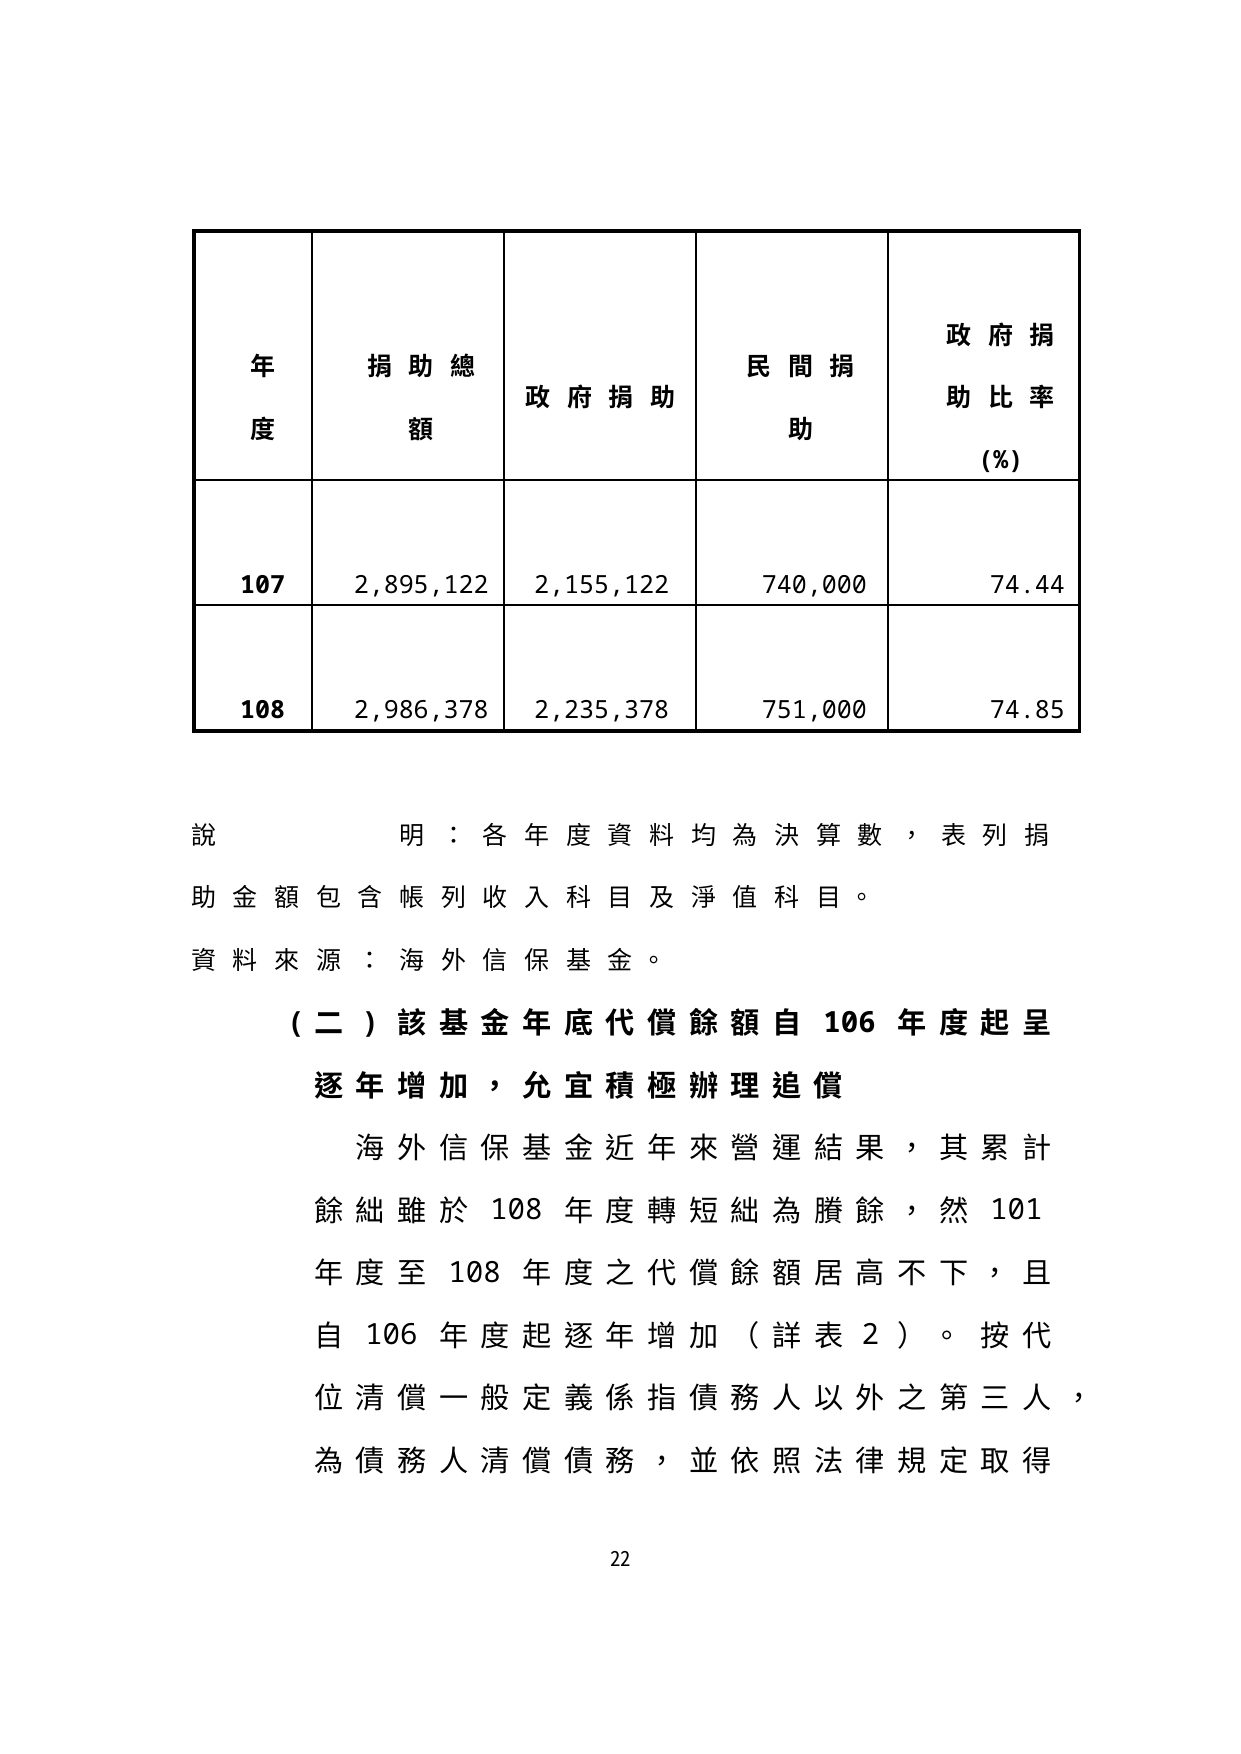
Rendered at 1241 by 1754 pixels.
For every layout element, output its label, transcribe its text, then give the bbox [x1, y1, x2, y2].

table_cell 2,155,122 [505, 481, 695, 604]
text 資料來源：海外信保基金。 [183, 917, 1058, 979]
table_cell 740,000 [697, 481, 887, 604]
table_cell 2,986,378 [313, 606, 503, 729]
table_cell 74.44 [889, 481, 1078, 604]
text 海外信保基金近年來營運結果，其累計餘絀雖於108年度轉短絀為賸餘，然101年度至108年度之代償餘額居高不下，且自106年度起逐年增加（詳表2）。按代位清償一般定義係指債務人以外之第三人，為債務人清償債務，並依照法律規定取得債權人之權利，而以自己名義行使。信保基金之代位清償則指授信案件倘借款人未能履約還本付息，金融機構依法訴追未能獲償之部分，由信保基金依保證成數代位清償，再由信保基金以債權人名義追償。基此，信保基金代借款人償還其未能履約之本息，如遲未能向借款人成功追償，最終將影響基金財務之健全。以該基金代償金額之追償情形觀之，103年度至108年度當年度收回代償金額介於12萬5千美元至70萬3千美元，占各年度期初代償餘額之比率則介於0.39%至2.18%之間，占比甚低，108年度收回代償金額48萬4千美元雖較107年度之29萬1千美元增加，然亦僅占當年度期初代償餘額之1.44%（詳表3），亟待積極辦理追償事宜，以充實信保基金之保證能量。 [271, 1104, 1058, 1479]
table_header 政府捐助比率(%) [889, 233, 1078, 479]
table_cell 751,000 [697, 606, 887, 729]
table_header 民間捐助 [697, 233, 887, 479]
table_cell 2,895,122 [313, 481, 503, 604]
table_cell 2,235,378 [505, 606, 695, 729]
text (二)該基金年底代償餘額自106年度起呈逐年增加，允宜積極辦理追償 [242, 979, 1058, 1104]
text 說 明：各年度資料均為決算數，表列捐助金額包含帳列收入科目及淨值科目。 [183, 792, 1058, 917]
table_cell 108 [196, 606, 311, 729]
table_header 捐助總額 [313, 233, 503, 479]
table_header 政府捐助 [505, 233, 695, 479]
table_header 年度 [196, 233, 311, 479]
table_cell 107 [196, 481, 311, 604]
table_cell 74.85 [889, 606, 1078, 729]
